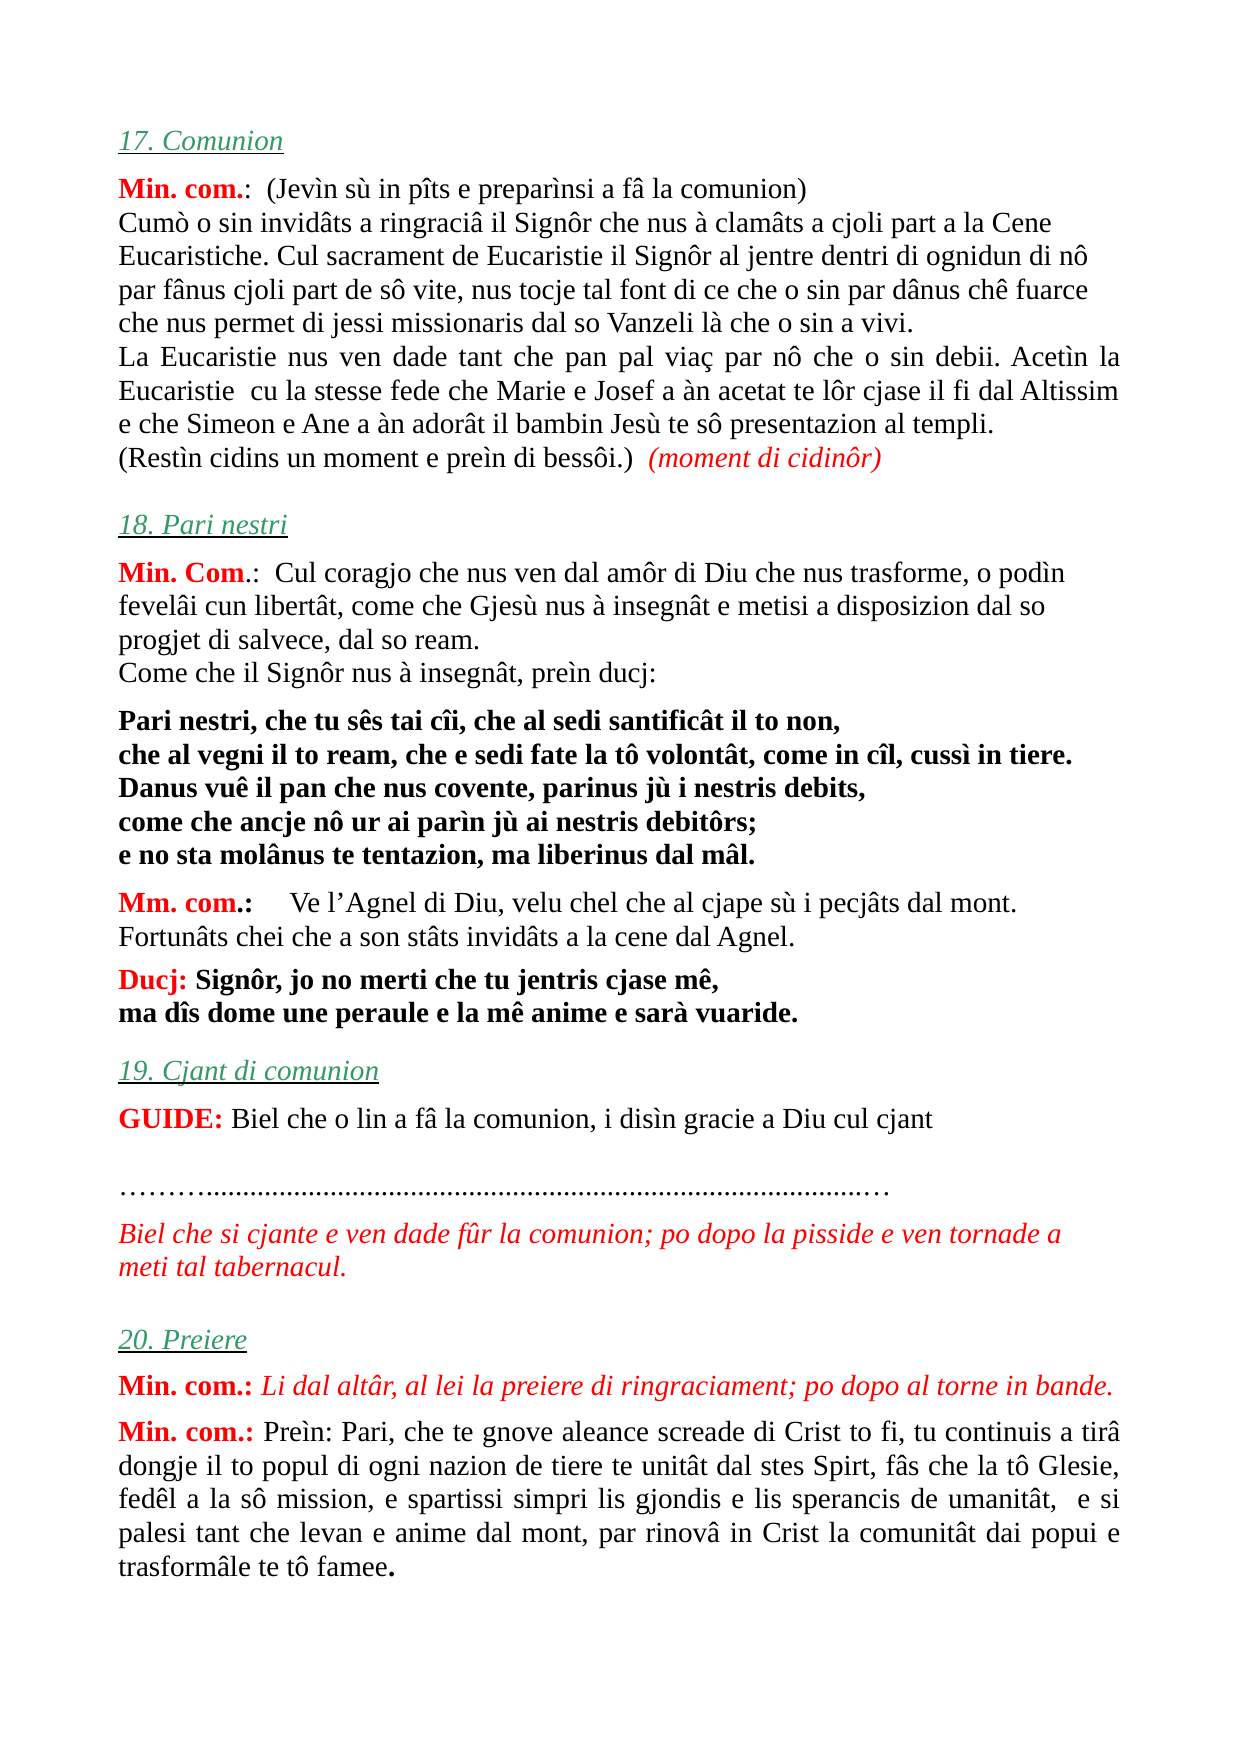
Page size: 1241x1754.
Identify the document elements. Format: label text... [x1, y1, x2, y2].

text Biel che si cjante e ven dade fûr la comunion; po dopo la pisside e ven tornade a meti tal tabernacul. [118, 1216, 1122, 1283]
text e no sta molânus te tentazion, ma liberinus dal mâl. [118, 837, 1122, 871]
text 18. Pari nestri [118, 507, 1122, 540]
text Ducj: Signôr, jo no merti che tu jentris cjase mê, [118, 962, 1122, 996]
text ma dîs dome une peraule e la mê anime e sarà vuaride. [118, 996, 1122, 1029]
text ………..........................................................................................… [118, 1168, 1122, 1202]
text Min. com.: Li dal altâr, al lei la preiere di ringraciament; po dopo al torne in bande. [118, 1368, 1122, 1402]
text come che ancje nô ur ai parìn jù ai nestris debitôrs; [118, 804, 1122, 837]
text Mm. com.: Ve l’Agnel di Diu, velu chel che al cjape sù i pecjâts dal mont. [118, 885, 1122, 919]
text Cumò o sin invidâts a ringraciâ il Signôr che nus à clamâts a cjoli part a la Cene Eucaristiche. Cul sacrament de Eucaristie il Signôr al jentre dentri di ognidun di nô par fânus cjoli part de sô vite, nus tocje tal font di ce che o sin par dânus chê fuarce che nus permet di jessi missionaris dal so Vanzeli là che o sin a vivi. [118, 205, 1122, 339]
text Come che il Signôr nus à insegnât, preìn ducj: [118, 655, 1122, 689]
text Fortunâts chei che a son stâts invidâts a la cene dal Agnel. [118, 919, 1122, 952]
text che al vegni il to ream, che e sedi fate la tô volontât, come in cîl, cussì in tiere. [118, 737, 1122, 770]
text 19. Cjant di comunion [118, 1053, 1122, 1087]
text Min. com.: Preìn: Pari, che te gnove aleance screade di Crist to fi, tu continuis a tirâ dongje il to popul di ogni nazion de tiere te unitât dal stes Spirt, fâs che la tô Glesie, fedêl a la sô mission, e spartissi simpri lis gjondis e lis sperancis de umanitât, e si palesi tant che levan e anime dal mont, par rinovâ in Crist la comunitât dai popui e trasformâle te tô famee. [118, 1414, 1122, 1582]
text 17. Comunion [118, 123, 1122, 157]
text GUIDE: Biel che o lin a fâ la comunion, i disìn gracie a Diu cul cjant [118, 1101, 1122, 1134]
text La Eucaristie nus ven dade tant che pan pal viaç par nô che o sin debii. Acetìn la Eucaristie cu la stesse fede che Marie e Josef a àn acetat te lôr cjase il fi dal Altissim e che Simeon e Ane a àn adorât il bambin Jesù te sô presentazion al templi. [118, 339, 1122, 440]
text Pari nestri, che tu sês tai cîi, che al sedi santificât il to non, [118, 703, 1122, 737]
text Danus vuê il pan che nus covente, parinus jù i nestris debits, [118, 770, 1122, 804]
text Min. Com.: Cul coragjo che nus ven dal amôr di Diu che nus trasforme, o podìn fevelâi cun libertât, come che Gjesù nus à insegnât e metisi a disposizion dal so progjet di salvece, dal so ream. [118, 555, 1122, 655]
text (Restìn cidins un moment e preìn di bessôi.) (moment di cidinôr) [118, 440, 1122, 473]
text Min. com.: (Jevìn sù in pîts e preparìnsi a fâ la comunion) [118, 171, 1122, 205]
text 20. Preiere [118, 1322, 1122, 1356]
